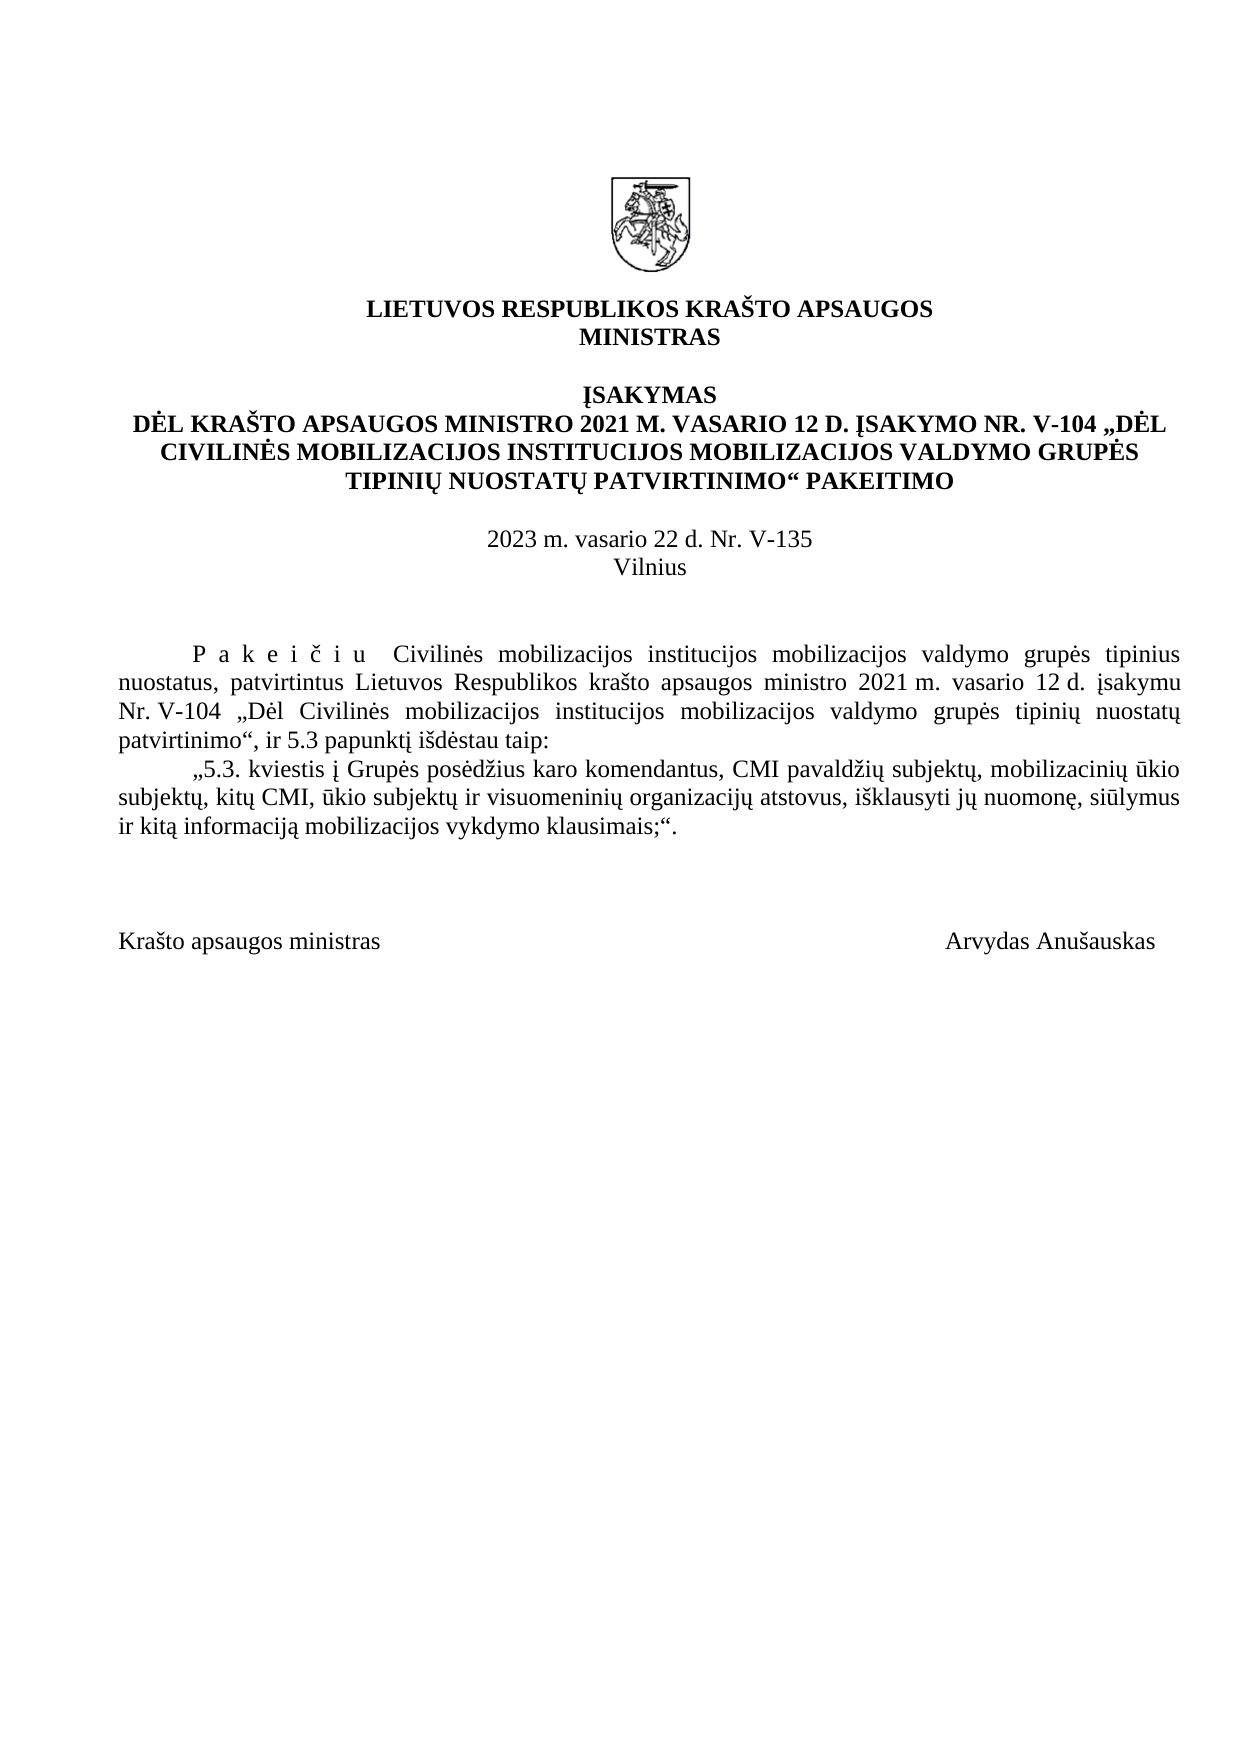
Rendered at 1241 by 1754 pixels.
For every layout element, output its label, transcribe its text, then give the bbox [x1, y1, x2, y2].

text Vilnius [118, 552, 1181, 581]
text Pakeičiu Civilinės mobilizacijos institucijos mobilizacijos valdymo grupės tipinius nuostatus, patvirtintus Lietuvos Respublikos krašto apsaugos ministro 2021 m. vasario 12 d. įsakymu Nr. V-104 „Dėl Civilinės mobilizacijos institucijos mobilizacijos valdymo grupės tipinių nuostatų patvirtinimo“, ir 5.3 papunktį išdėstau taip: [118, 639, 1181, 754]
text „5.3. kviestis į Grupės posėdžius karo komendantus, CMI pavaldžių subjektų, mobilizacinių ūkio subjektų, kitų CMI, ūkio subjektų ir visuomeninių organizacijų atstovus, išklausyti jų nuomonę, siūlymus ir kitą informaciją mobilizacijos vykdymo klausimais;“. [118, 754, 1181, 840]
text Krašto apsaugos ministras Arvydas Anušauskas [118, 926, 1181, 955]
text DĖL KRAŠTO APSAUGOS MINISTRO 2021 M. VASARIO 12 D. ĮSAKYMO NR. V-104 „DĖL CIVILINĖS MOBILIZACIJOS INSTITUCIJOS MOBILIZACIJOS VALDYMO GRUPĖS TIPINIŲ NUOSTATŲ PATVIRTINIMO“ PAKEITIMO [118, 409, 1181, 495]
text MINISTRAS [118, 322, 1181, 351]
text ĮSAKYMAS [118, 380, 1181, 409]
text 2023 m. vasario 22 d. Nr. V-135 [118, 524, 1181, 552]
text LIETUVOS RESPUBLIKOS KRAŠTO APSAUGOS [118, 294, 1181, 322]
